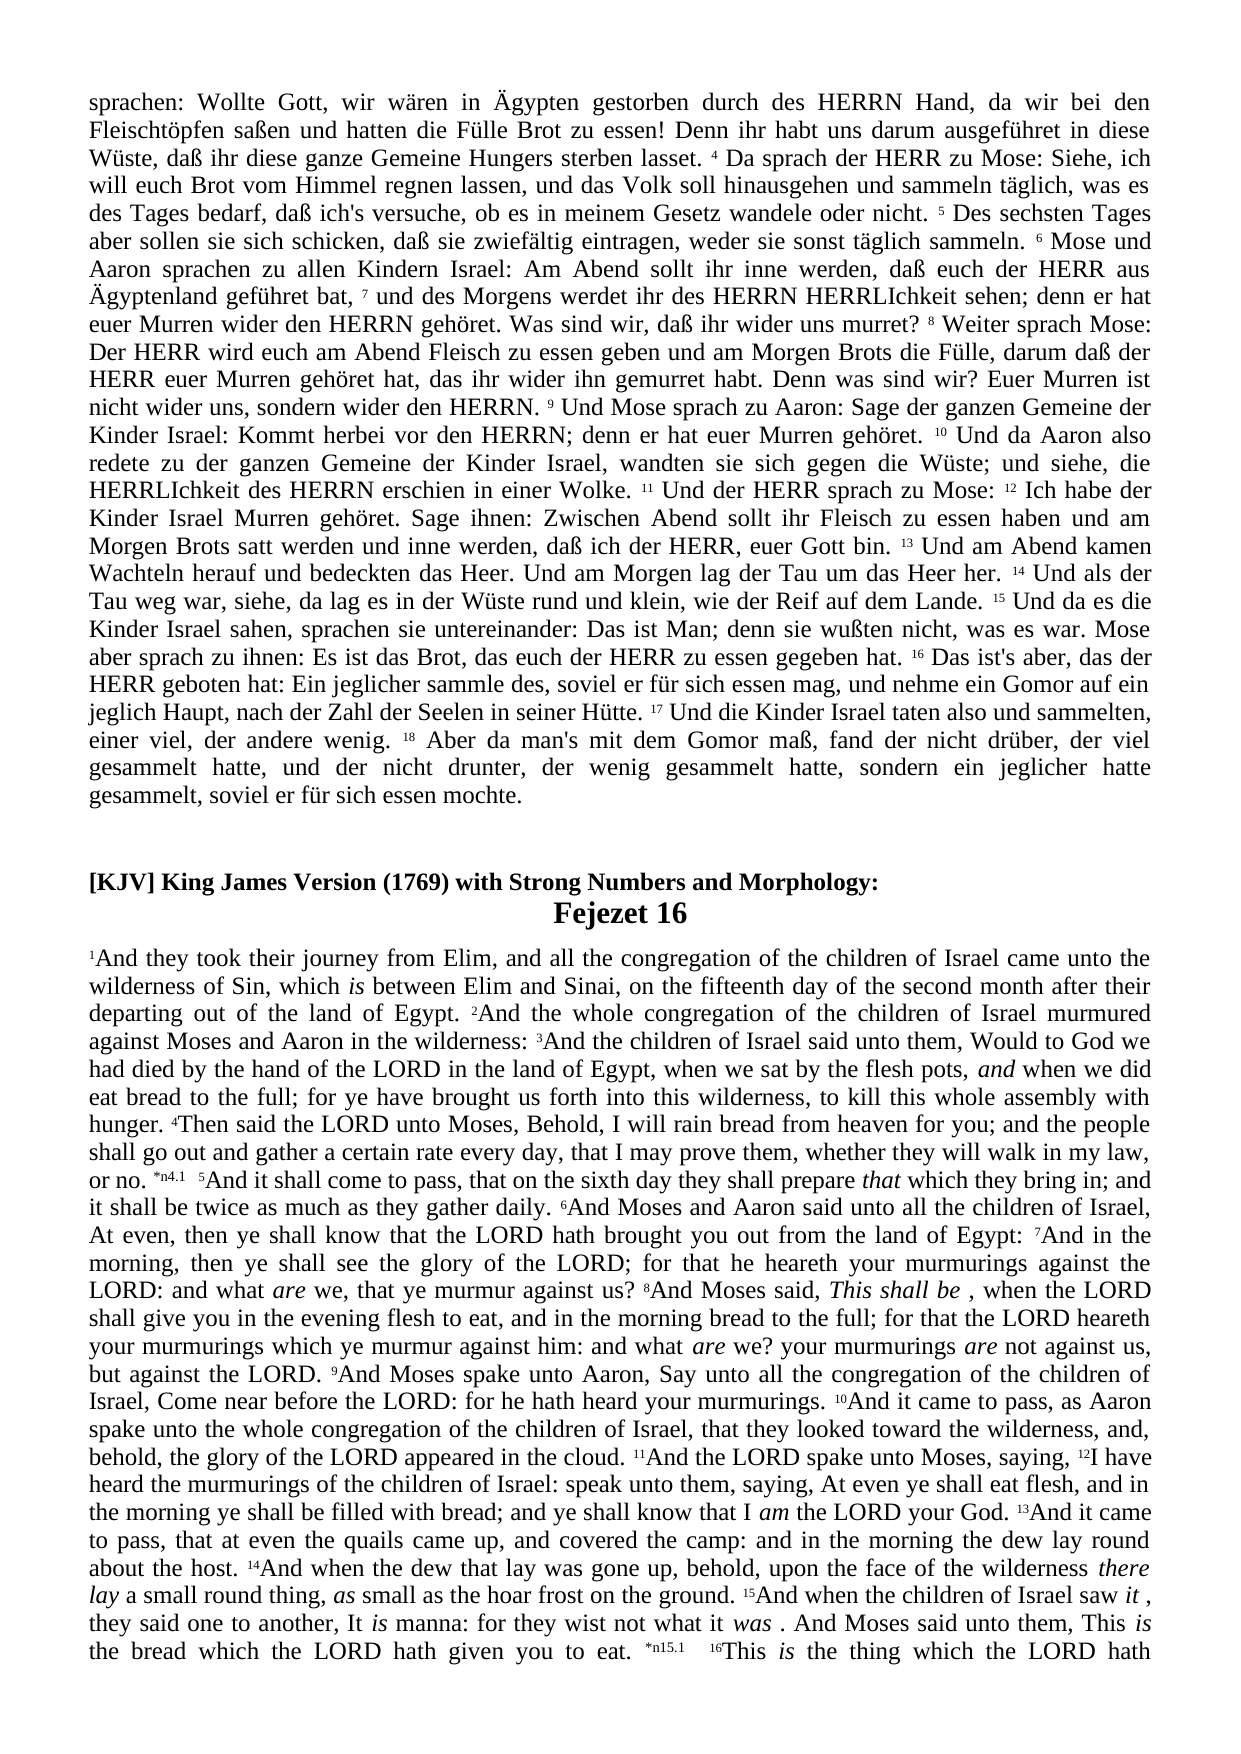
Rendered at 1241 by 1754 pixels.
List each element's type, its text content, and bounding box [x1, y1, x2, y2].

text sprachen: Wollte Gott, wir wären in Ägypten gestorben durch des HERRN Hand, da wir bei den Fleischtöpfen saßen und hatten die Fülle Brot zu essen! Denn ihr habt uns darum ausgeführet in diese Wüste, daß ihr diese ganze Gemeine Hungers sterben lasset. 4 Da sprach der HERR zu Mose: Siehe, ich will euch Brot vom Himmel regnen lassen, und das Volk soll hinausgehen und sammeln täglich, was es des Tages bedarf, daß ich's versuche, ob es in meinem Gesetz wandele oder nicht. 5 Des sechsten Tages aber sollen sie sich schicken, daß sie zwiefältig eintragen, weder sie sonst täglich sammeln. 6 Mose und Aaron sprachen zu allen Kindern Israel: Am Abend sollt ihr inne werden, daß euch der HERR aus Ägyptenland geführet bat, 7 und des Morgens werdet ihr des HERRN HERRLIchkeit sehen; denn er hat euer Murren wider den HERRN gehöret. Was sind wir, daß ihr wider uns murret? 8 Weiter sprach Mose: Der HERR wird euch am Abend Fleisch zu essen geben und am Morgen Brots die Fülle, darum daß der HERR euer Murren gehöret hat, das ihr wider ihn gemurret habt. Denn was sind wir? Euer Murren ist nicht wider uns, sondern wider den HERRN. 9 Und Mose sprach zu Aaron: Sage der ganzen Gemeine der Kinder Israel: Kommt herbei vor den HERRN; denn er hat euer Murren gehöret. 10 Und da Aaron also redete zu der ganzen Gemeine der Kinder Israel, wandten sie sich gegen die Wüste; und siehe, die HERRLIchkeit des HERRN erschien in einer Wolke. 11 Und der HERR sprach zu Mose: 12 Ich habe der Kinder Israel Murren gehöret. Sage ihnen: Zwischen Abend sollt ihr Fleisch zu essen haben und am Morgen Brots satt werden und inne werden, daß ich der HERR, euer Gott bin. 13 Und am Abend kamen Wachteln herauf und bedeckten das Heer. Und am Morgen lag der Tau um das Heer her. 14 Und als der Tau weg war, siehe, da lag es in der Wüste rund und klein, wie der Reif auf dem Lande. 15 Und da es die Kinder Israel sahen, sprachen sie untereinander: Das ist Man; denn sie wußten nicht, was es war. Mose aber sprach zu ihnen: Es ist das Brot, das euch der HERR zu essen gegeben hat. 16 Das ist's aber, das der HERR geboten hat: Ein jeglicher sammle des, soviel er für sich essen mag, und nehme ein Gomor auf ein jeglich Haupt, nach der Zahl der Seelen in seiner Hütte. 17 Und die Kinder Israel taten also und sammelten, einer viel, der andere wenig. 18 Aber da man's mit dem Gomor maß, fand der nicht drüber, der viel gesammelt hatte, und der nicht drunter, der wenig gesammelt hatte, sondern ein jeglicher hatte gesammelt, soviel er für sich essen mochte. [88, 88, 1152, 809]
text Fejezet 16 [88, 896, 1152, 930]
text [KJV] King James Version (1769) with Strong Numbers and Morphology: [88, 868, 1152, 896]
text 1And they took their journey from Elim, and all the congregation of the children of Israel came unto the wilderness of Sin, which is between Elim and Sinai, on the fifteenth day of the second month after their departing out of the land of Egypt. 2And the whole congregation of the children of Israel murmured against Moses and Aaron in the wilderness: 3And the children of Israel said unto them, Would to God we had died by the hand of the LORD in the land of Egypt, when we sat by the flesh pots, and when we did eat bread to the full; for ye have brought us forth into this wilderness, to kill this whole assembly with hunger. 4Then said the LORD unto Moses, Behold, I will rain bread from heaven for you; and the people shall go out and gather a certain rate every day, that I may prove them, whether they will walk in my law, or no. *n4.1 5And it shall come to pass, that on the sixth day they shall prepare that which they bring in; and it shall be twice as much as they gather daily. 6And Moses and Aaron said unto all the children of Israel, At even, then ye shall know that the LORD hath brought you out from the land of Egypt: 7And in the morning, then ye shall see the glory of the LORD; for that he heareth your murmurings against the LORD: and what are we, that ye murmur against us? 8And Moses said, This shall be , when the LORD shall give you in the evening flesh to eat, and in the morning bread to the full; for that the LORD heareth your murmurings which ye murmur against him: and what are we? your murmurings are not against us, but against the LORD. 9And Moses spake unto Aaron, Say unto all the congregation of the children of Israel, Come near before the LORD: for he hath heard your murmurings. 10And it came to pass, as Aaron spake unto the whole congregation of the children of Israel, that they looked toward the wilderness, and, behold, the glory of the LORD appeared in the cloud. 11And the LORD spake unto Moses, saying, 12I have heard the murmurings of the children of Israel: speak unto them, saying, At even ye shall eat flesh, and in the morning ye shall be filled with bread; and ye shall know that I am the LORD your God. 13And it came to pass, that at even the quails came up, and covered the camp: and in the morning the dew lay round about the host. 14And when the dew that lay was gone up, behold, upon the face of the wilderness there lay a small round thing, as small as the hoar frost on the ground. 15And when the children of Israel saw it , they said one to another, It is manna: for they wist not what it was . And Moses said unto them, This is the bread which the LORD hath given you to eat. *n15.1 16This is the thing which the LORD hath [88, 944, 1152, 1664]
